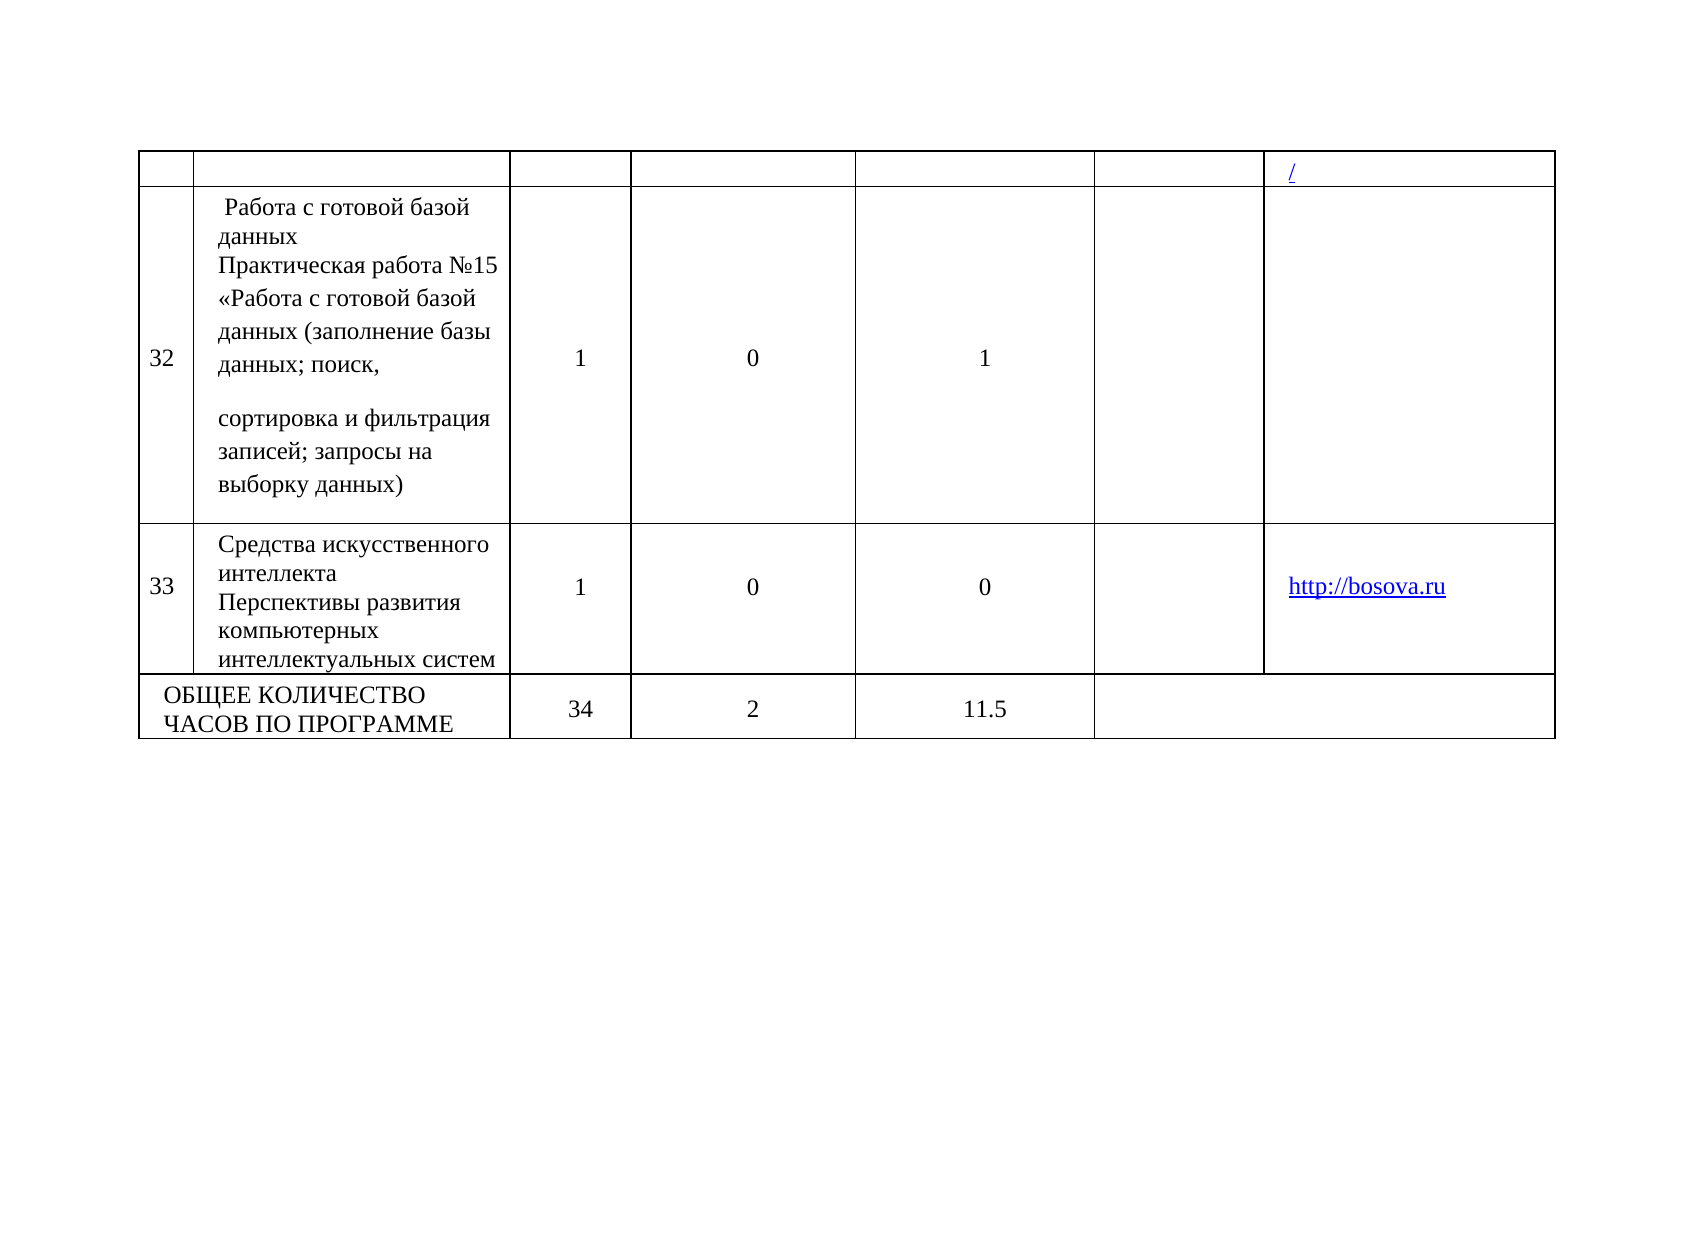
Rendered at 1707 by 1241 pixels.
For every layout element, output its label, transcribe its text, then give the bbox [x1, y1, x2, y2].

table_cell [194, 152, 509, 186]
table_cell http://bosova.ru [1265, 524, 1554, 673]
table_cell 0 [632, 187, 855, 523]
table_cell Средства искусственного интеллекта Перспективы развития компьютерных интеллектуальных систем [194, 524, 509, 673]
table_cell [511, 152, 630, 186]
table_cell ОБЩЕЕ КОЛИЧЕСТВО ЧАСОВ ПО ПРОГРАММЕ [140, 675, 509, 737]
table_cell 32 [140, 187, 193, 523]
table_cell [1265, 187, 1554, 523]
table_cell [1095, 152, 1263, 186]
table_cell [140, 152, 193, 186]
table_cell Работа с готовой базой данных Практическая работа №15 «Работа с готовой базой данных (заполнение базы данных; поиск, сортировка и фильтрация записей; запросы на выборку данных) [194, 187, 509, 523]
table_cell 11.5 [856, 675, 1094, 737]
table_cell [632, 152, 855, 186]
table_cell / [1265, 152, 1554, 186]
table_cell [1095, 524, 1263, 673]
table_cell [1095, 187, 1263, 523]
table_cell 1 [511, 524, 630, 673]
table_cell 1 [511, 187, 630, 523]
table_cell 0 [632, 524, 855, 673]
table_cell 0 [856, 524, 1094, 673]
table_cell 34 [511, 675, 630, 737]
table_cell [856, 152, 1094, 186]
table_cell [1095, 675, 1554, 737]
table_cell 1 [856, 187, 1094, 523]
table_cell 33 [140, 524, 193, 673]
table_cell 2 [632, 675, 855, 737]
